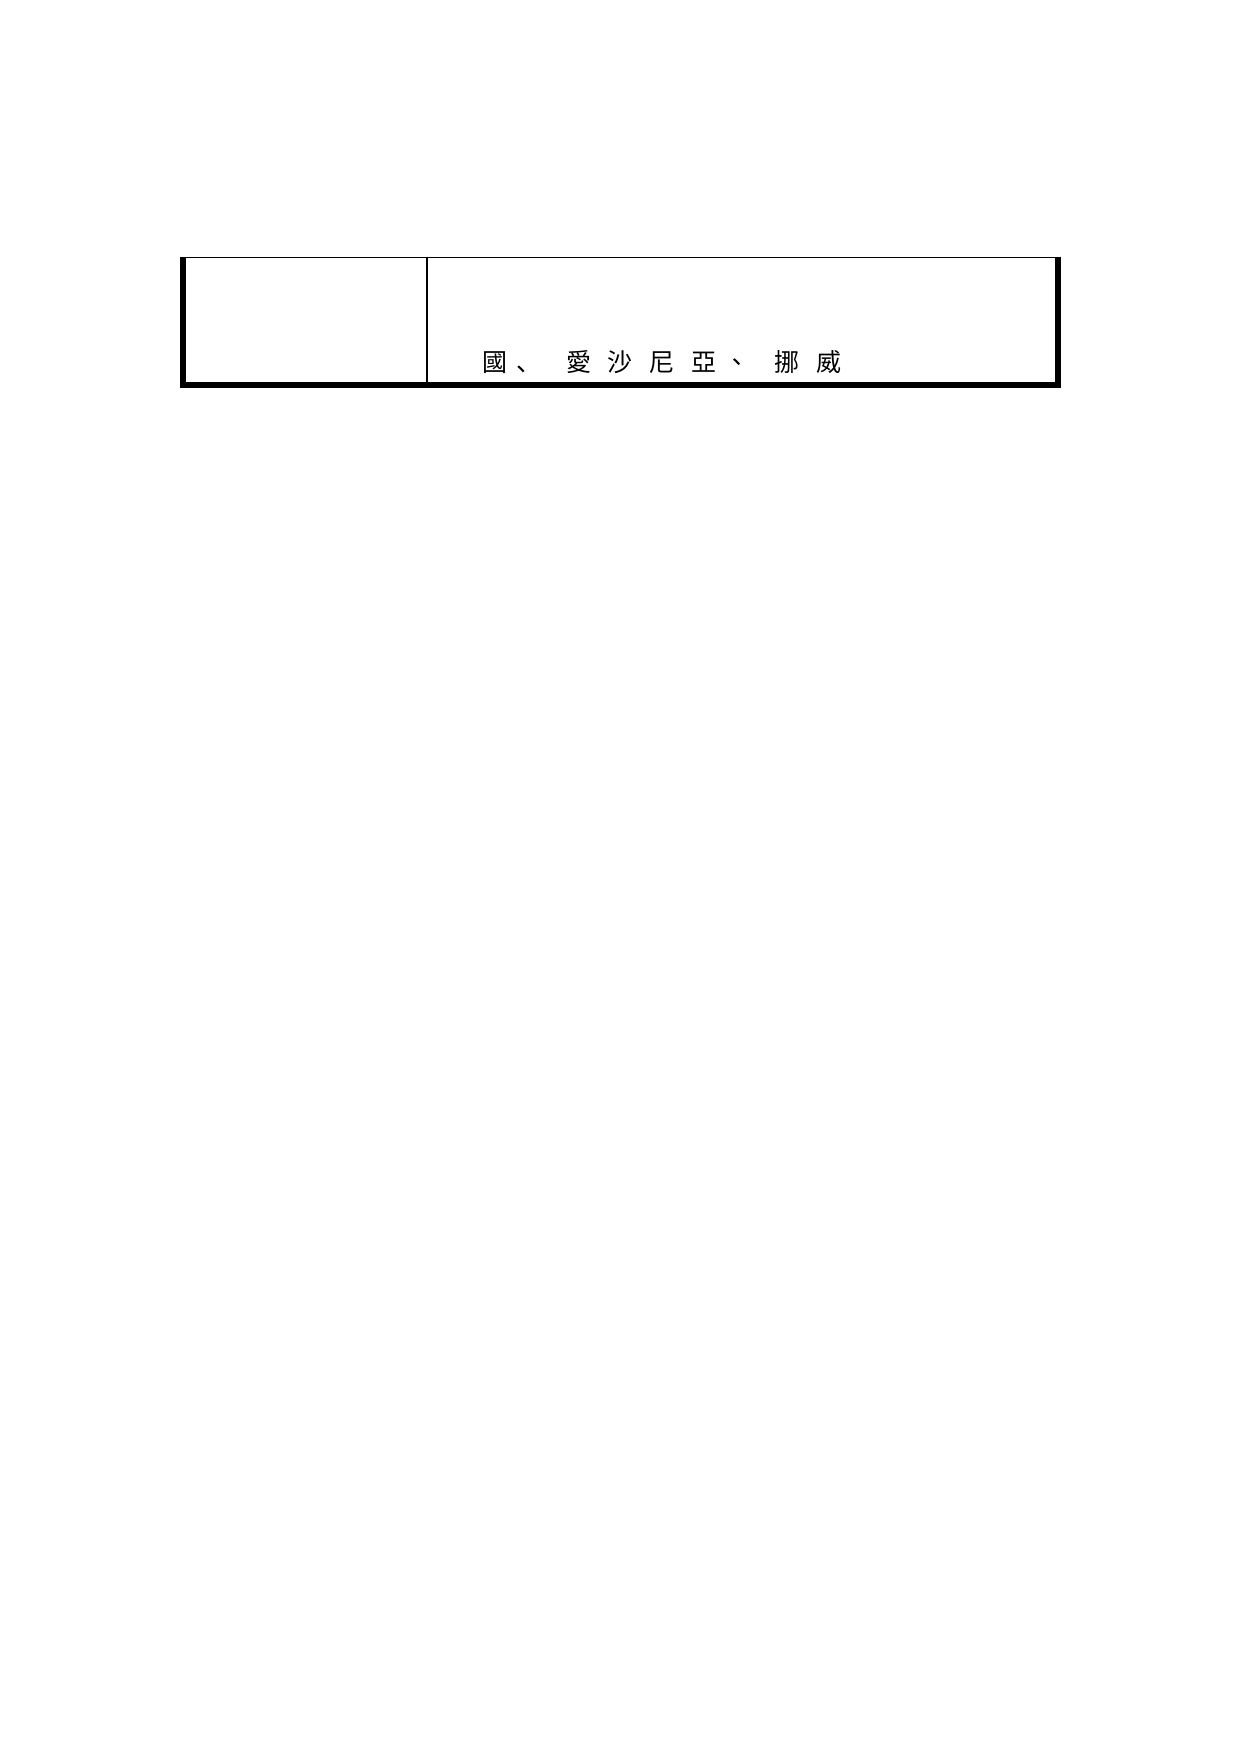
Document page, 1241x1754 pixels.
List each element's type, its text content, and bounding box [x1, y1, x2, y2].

table_cell [186, 258, 426, 382]
table_cell 國、愛沙尼亞、挪威 [428, 258, 1055, 382]
